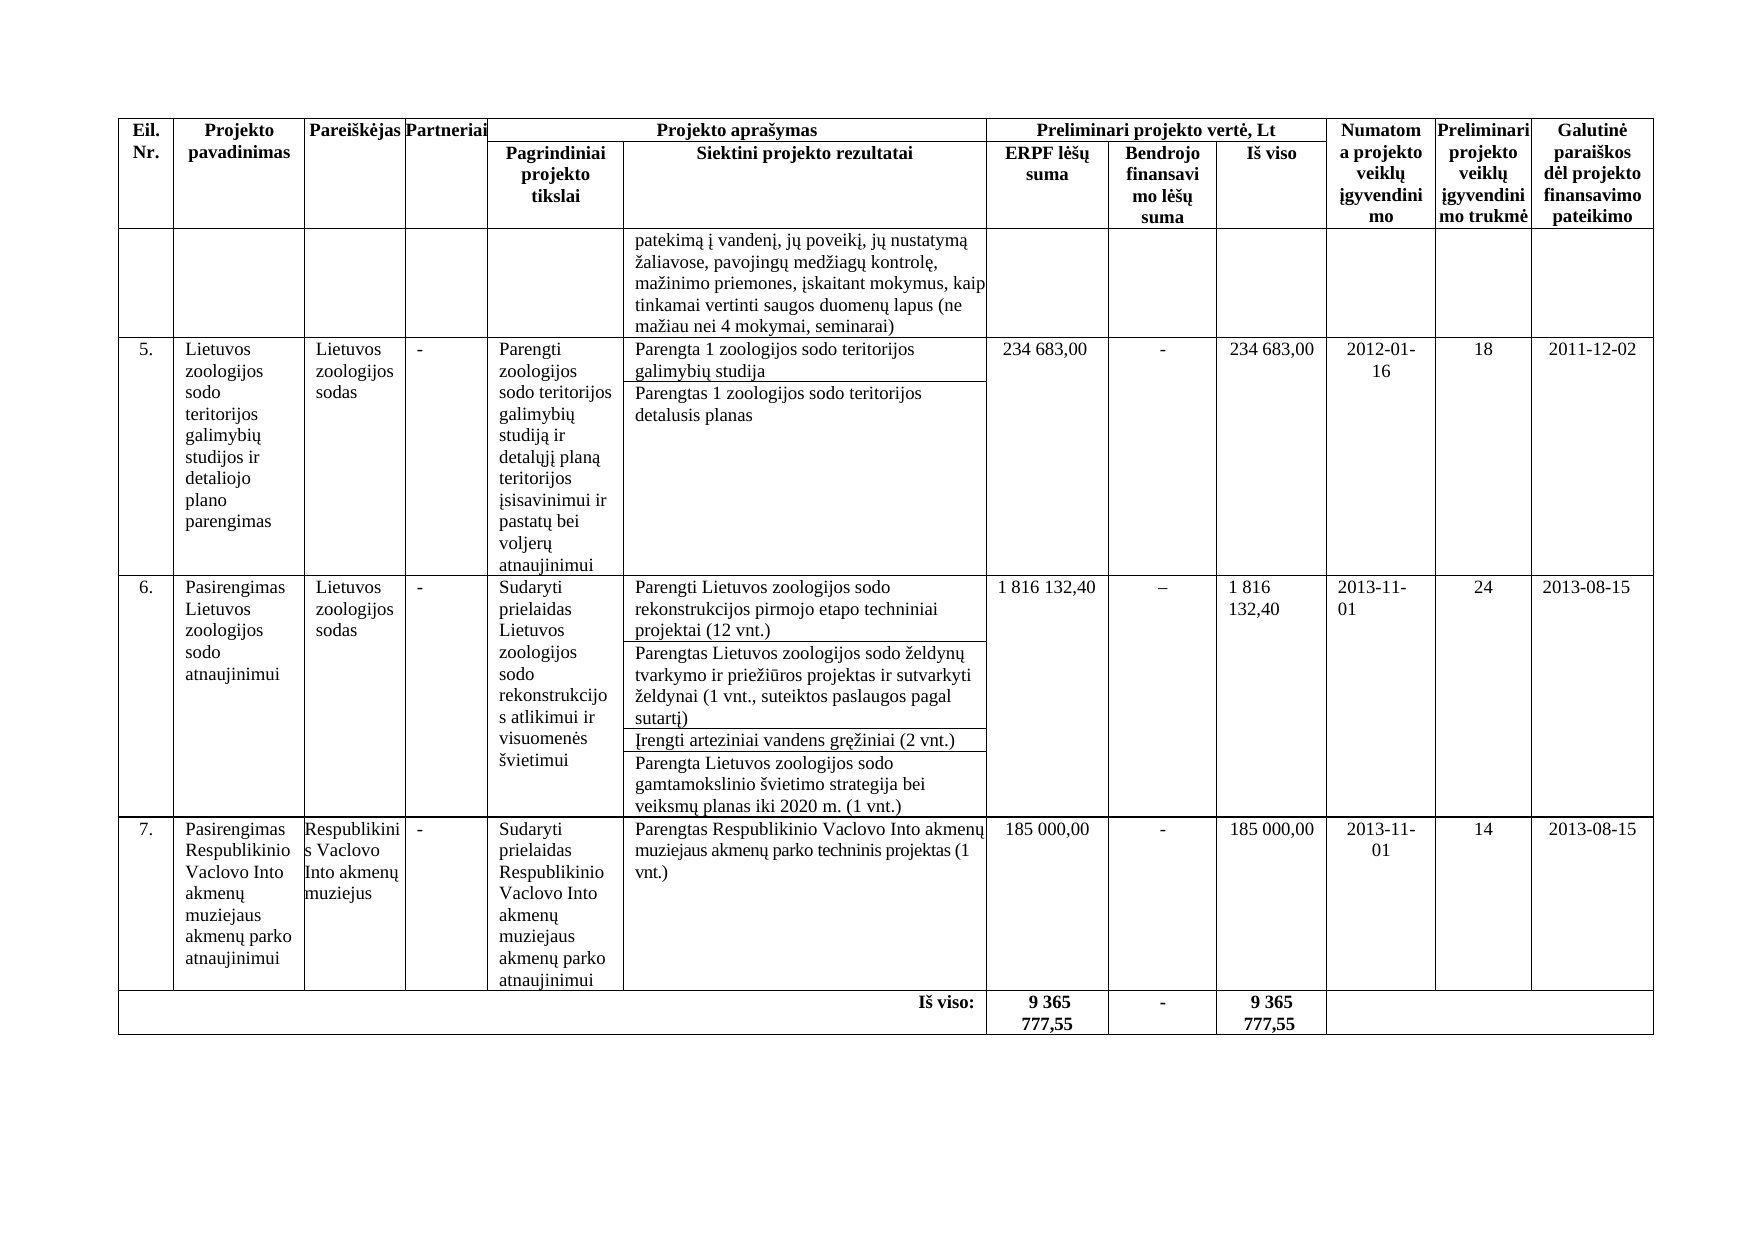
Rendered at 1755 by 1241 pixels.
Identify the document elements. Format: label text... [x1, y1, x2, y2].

table_cell [1327, 991, 1435, 1034]
table_cell Parengtas 1 zoologijos sodo teritorijos detalusis planas [624, 382, 986, 575]
table_cell 7. [119, 818, 173, 990]
table_cell [174, 991, 304, 1034]
table_cell Parengti Lietuvos zoologijos sodo rekonstrukcijos pirmojo etapo techniniai projektai (12 vnt.) [624, 576, 986, 641]
table_cell 5. [119, 338, 173, 575]
table_cell – [1109, 576, 1216, 816]
table_cell ERPF lėšų suma [987, 142, 1108, 228]
table_cell 2011-12-02 [1532, 338, 1653, 575]
table_cell [1532, 229, 1653, 337]
table_cell 185 000,00 [987, 818, 1108, 990]
table_cell Parengtas Lietuvos zoologijos sodo želdynų tvarkymo ir priežiūros projektas ir sutvarkyti želdynai (1 vnt., suteiktos paslaugos pagal sutartį) [624, 642, 986, 728]
table_cell Pagrindiniai projekto tikslai [488, 142, 623, 228]
table_header Numatoma projekto veiklų įgyvendinimo pradžia (metai / mėnuo / diena) [1327, 119, 1435, 228]
table_cell Lietuvos zoologijos sodas [305, 576, 405, 816]
table_cell - [1109, 338, 1216, 575]
table_cell Lietuvos zoologijos sodas [305, 338, 405, 575]
table_cell [304, 991, 405, 1034]
table_header Pareiškėjas [305, 119, 405, 228]
table_cell 6. [119, 576, 173, 816]
table_cell Pasirengimas Respublikinio Vaclovo Into akmenų muziejaus akmenų parko atnaujinimui [174, 818, 304, 990]
table_cell [119, 991, 174, 1034]
table_cell [1436, 229, 1531, 337]
table_header Projekto aprašymas [488, 119, 986, 141]
table_cell 1 816 132,40 [987, 576, 1108, 816]
table_cell Iš viso [1217, 142, 1326, 228]
table_cell - [1109, 991, 1216, 1034]
table_header Galutinė paraiškos dėl projekto finansavimo pateikimo APVA data (metai / mėnuo / diena) [1532, 119, 1653, 228]
table_cell Lietuvos zoologijos sodo teritorijos galimybių studijos ir detaliojo plano parengimas [174, 338, 304, 575]
table_cell [1109, 229, 1216, 337]
table_cell Parengta Lietuvos zoologijos sodo gamtamokslinio švietimo strategija bei veiksmų planas iki 2020 m. (1 vnt.) [624, 752, 986, 816]
table_cell [1327, 229, 1435, 337]
table_cell Pasirengimas Lietuvos zoologijos sodo atnaujinimui [174, 576, 304, 816]
table_cell [305, 229, 405, 337]
table_cell 9 365 777,55 [1217, 991, 1326, 1034]
table_cell [119, 229, 173, 337]
table_cell 2013-11-01 [1327, 576, 1435, 816]
table_cell Bendrojo finansavimo lėšų suma [1109, 142, 1216, 228]
table_cell [405, 991, 488, 1034]
table_header Projekto pavadinimas [174, 119, 304, 228]
table_header Partneriai [406, 119, 487, 228]
table_cell [1531, 991, 1653, 1034]
table_cell 2013-11-01 [1327, 818, 1435, 990]
table_cell [1217, 229, 1326, 337]
table_cell Respublikinis Vaclovo Into akmenų muziejus [305, 818, 405, 990]
table_cell [488, 229, 623, 337]
table_header Eil. Nr. [119, 119, 173, 228]
table_cell 234 683,00 [987, 338, 1108, 575]
table_cell patekimą į vandenį, jų poveikį, jų nustatymą žaliavose, pavojingų medžiagų kontrolę, mažinimo priemones, įskaitant mokymus, kaip tinkamai vertinti saugos duomenų lapus (ne mažiau nei 4 mokymai, seminarai) [624, 229, 986, 337]
table_cell 2013-08-15 [1532, 576, 1653, 816]
table_cell Parengti zoologijos sodo teritorijos galimybių studiją ir detalųjį planą teritorijos įsisavinimui ir pastatų bei voljerų atnaujinimui [488, 338, 623, 575]
table_cell Parengtas Respublikinio Vaclovo Into akmenų muziejaus akmenų parko techninis projektas (1 vnt.) [624, 818, 986, 990]
table_cell 2013-08-15 [1532, 818, 1653, 990]
table_cell 24 [1436, 576, 1531, 816]
table_cell [987, 229, 1108, 337]
table_cell Siektini projekto rezultatai [624, 142, 986, 228]
table_cell 2012-01-16 [1327, 338, 1435, 575]
table_cell Įrengti arteziniai vandens gręžiniai (2 vnt.) [624, 729, 986, 751]
table_cell Sudaryti prielaidas Lietuvos zoologijos sodo rekonstrukcijos atlikimui ir visuomenės švietimui [488, 576, 623, 816]
table_cell Parengta 1 zoologijos sodo teritorijos galimybių studija [624, 338, 986, 381]
table_cell [488, 991, 623, 1034]
table_cell - [406, 818, 487, 990]
table_cell - [406, 576, 487, 816]
table_cell Iš viso: [624, 991, 986, 1034]
table_cell [174, 229, 304, 337]
table_cell 185 000,00 [1217, 818, 1326, 990]
table_cell 1 816 132,40 [1217, 576, 1326, 816]
table_header Preliminari projekto vertė, Lt [987, 119, 1326, 141]
table_cell 14 [1436, 818, 1531, 990]
table_cell 234 683,00 [1217, 338, 1326, 575]
table_cell [1435, 991, 1531, 1034]
table_cell 9 365 777,55 [987, 991, 1108, 1034]
table_cell [406, 229, 487, 337]
table_cell - [1109, 818, 1216, 990]
table_cell - [406, 338, 487, 575]
table_cell 18 [1436, 338, 1531, 575]
table_cell Sudaryti prielaidas Respublikinio Vaclovo Into akmenų muziejaus akmenų parko atnaujinimui [488, 818, 623, 990]
table_header Preliminari projekto veiklų įgyvendinimo trukmė (mėnesiais) [1436, 119, 1531, 228]
